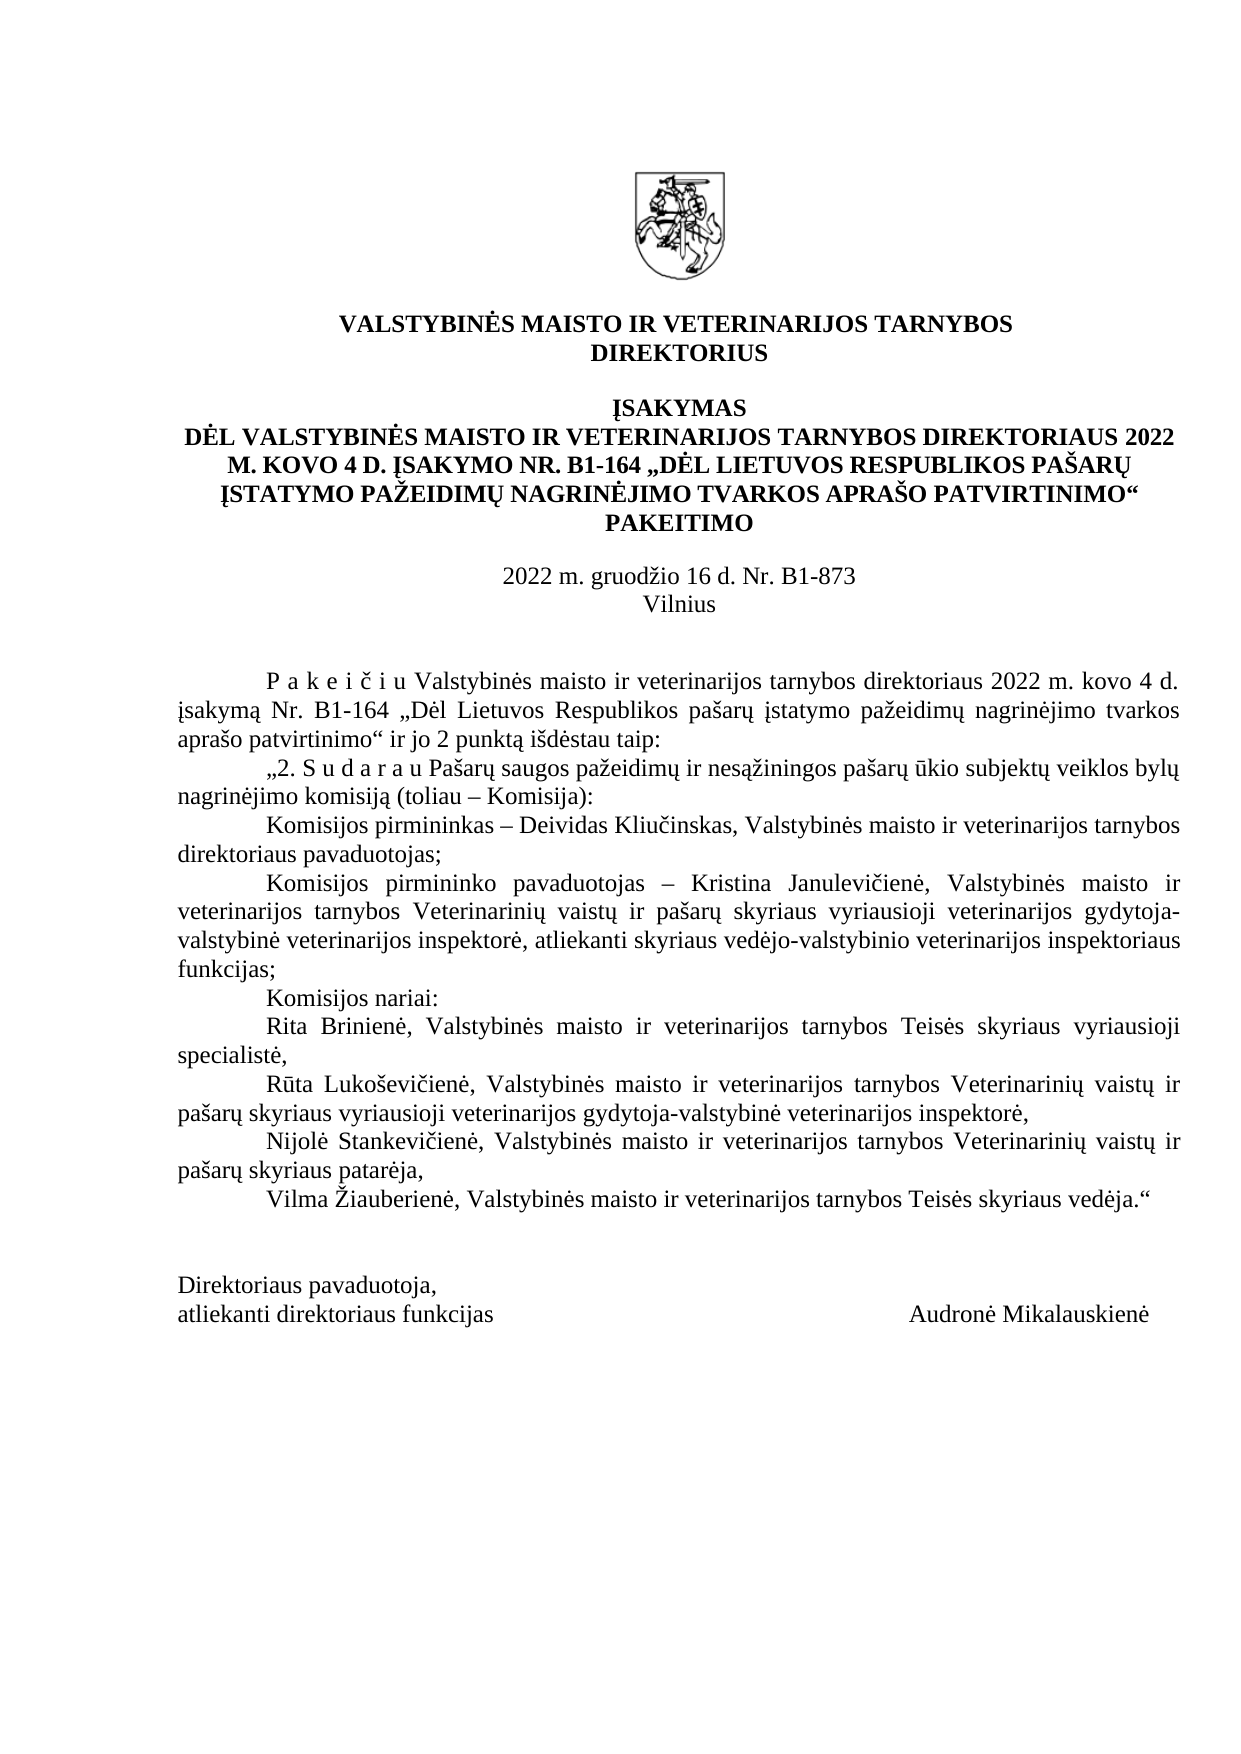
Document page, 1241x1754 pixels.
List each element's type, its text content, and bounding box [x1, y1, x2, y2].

text Vilma Žiauberienė, Valstybinės maisto ir veterinarijos tarnybos Teisės skyriaus vedėja.“ [177, 1184, 1181, 1213]
text 2022 m. gruodžio 16 d. Nr. B1-873 [177, 561, 1181, 589]
text atliekanti direktoriaus funkcijas Audronė Mikalauskienė [177, 1299, 1181, 1328]
text Komisijos pirmininkas – Deividas Kliučinskas, Valstybinės maisto ir veterinarijos tarnybos direktoriaus pavaduotojas; [177, 810, 1181, 868]
text DIREKTORIUS [177, 338, 1181, 367]
text Rita Brinienė, Valstybinės maisto ir veterinarijos tarnybos Teisės skyriaus vyriausioji specialistė, [177, 1011, 1181, 1069]
text P a k e i č i u Valstybinės maisto ir veterinarijos tarnybos direktoriaus 2022 m. kovo 4 d. įsakymą Nr. B1-164 „Dėl Lietuvos Respublikos pašarų įstatymo pažeidimų nagrinėjimo tvarkos aprašo patvirtinimo“ ir jo 2 punktą išdėstau taip: [177, 666, 1181, 753]
text DĖL VALSTYBINĖS MAISTO IR VETERINARIJOS TARNYBOS DIREKTORIAUS 2022 m. kovo 4 d. įsakymo nr. B1-164 „DĖL LIETUVOS RESPUBLIKOS PAŠARŲ ĮSTATYMO PAŽEIDIMŲ NAGRINĖJIMO TVARKOS APRAŠO PATVIRTINIMO“ pakeitimo [177, 422, 1181, 537]
text Nijolė Stankevičienė, Valstybinės maisto ir veterinarijos tarnybos Veterinarinių vaistų ir pašarų skyriaus patarėja, [177, 1126, 1181, 1184]
text Direktoriaus pavaduotoja, [177, 1270, 1181, 1299]
text ĮSAKYMAS [177, 393, 1181, 422]
text Rūta Lukoševičienė, Valstybinės maisto ir veterinarijos tarnybos Veterinarinių vaistų ir pašarų skyriaus vyriausioji veterinarijos gydytoja-valstybinė veterinarijos inspektorė, [177, 1069, 1181, 1126]
text „2. S u d a r a u Pašarų saugos pažeidimų ir nesąžiningos pašarų ūkio subjektų veiklos bylų nagrinėjimo komisiją (toliau – Komisija): [177, 753, 1181, 810]
text Vilnius [177, 589, 1181, 618]
text Komisijos nariai: [177, 983, 1181, 1011]
text Komisijos pirmininko pavaduotojas – Kristina Janulevičienė, Valstybinės maisto ir veterinarijos tarnybos Veterinarinių vaistų ir pašarų skyriaus vyriausioji veterinarijos gydytoja-valstybinė veterinarijos inspektorė, atliekanti skyriaus vedėjo-valstybinio veterinarijos inspektoriaus funkcijas; [177, 868, 1181, 983]
text VALSTYBINĖS MAISTO IR VETERINARIJOS TARNYBOS [177, 309, 1181, 338]
